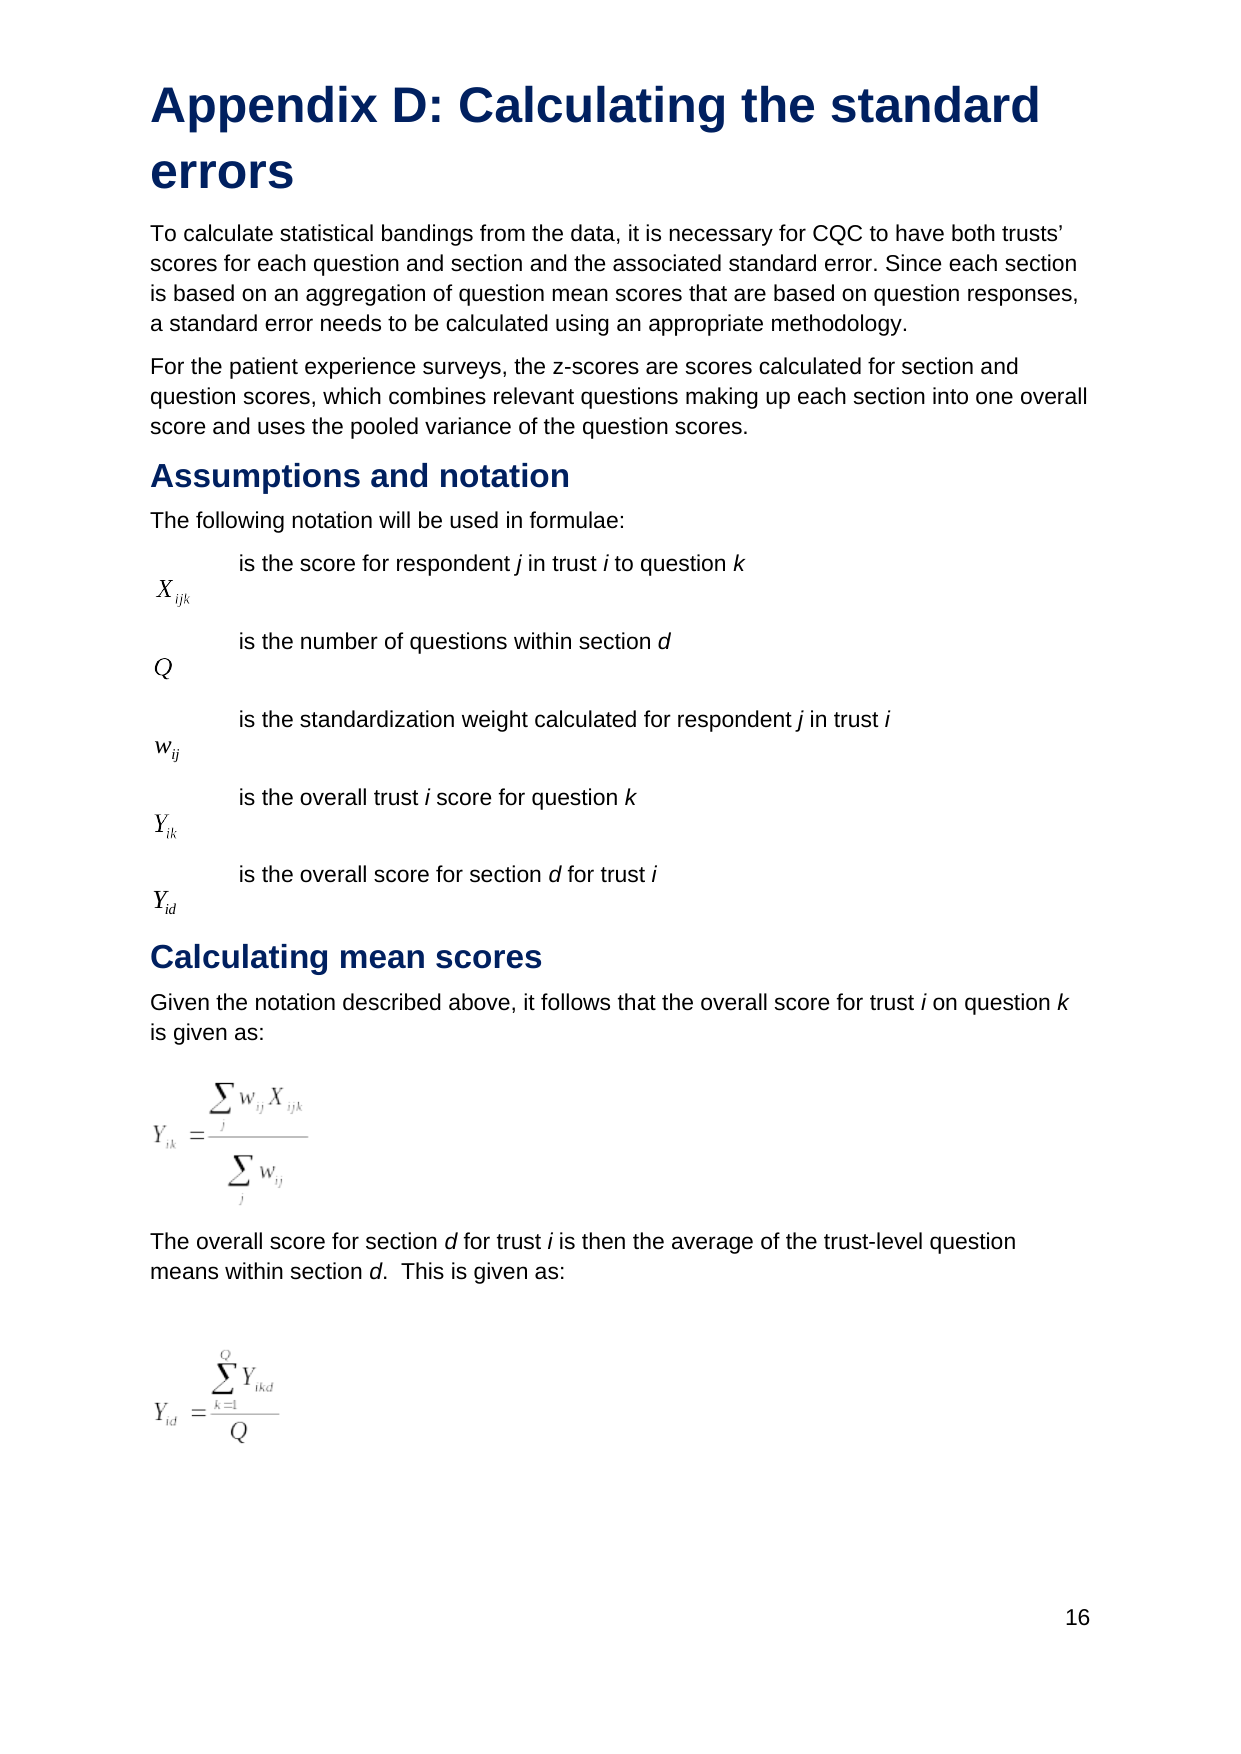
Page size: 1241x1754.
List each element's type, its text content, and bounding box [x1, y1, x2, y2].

text For the patient experience surveys, the z-scores are scores calculated for section and question scores, which combines relevant questions making up each section into one overall score and uses the pooled variance of the question scores. [150, 353, 1090, 440]
text is the standardization weight calculated for respondent j in trust i [150, 706, 1090, 768]
text Given the notation described above, it follows that the overall score for trust i on question k is given as: [150, 988, 1090, 1045]
text To calculate statistical bandings from the data, it is necessary for CQC to have both trusts’ scores for each question and section and the associated standard error. Since each section is based on an aggregation of question mean scores that are based on question responses, a standard error needs to be calculated using an appropriate methodology. [150, 219, 1090, 337]
subtitle Calculating mean scores [150, 937, 1090, 976]
text The overall score for section d for trust i is then the average of the trust-level question means within section d. This is given as: [150, 1228, 1090, 1284]
text The following notation will be used in formulae: [150, 507, 1090, 533]
text is the overall score for section d for trust i [150, 861, 1090, 921]
text is the number of questions within section d [150, 628, 1090, 690]
text is the overall trust i score for question k [150, 784, 1090, 844]
text is the score for respondent j in trust i to question k [150, 550, 1090, 612]
subtitle Assumptions and notation [150, 456, 1090, 494]
subtitle Appendix D: Calculating the standard errors [150, 75, 1090, 198]
